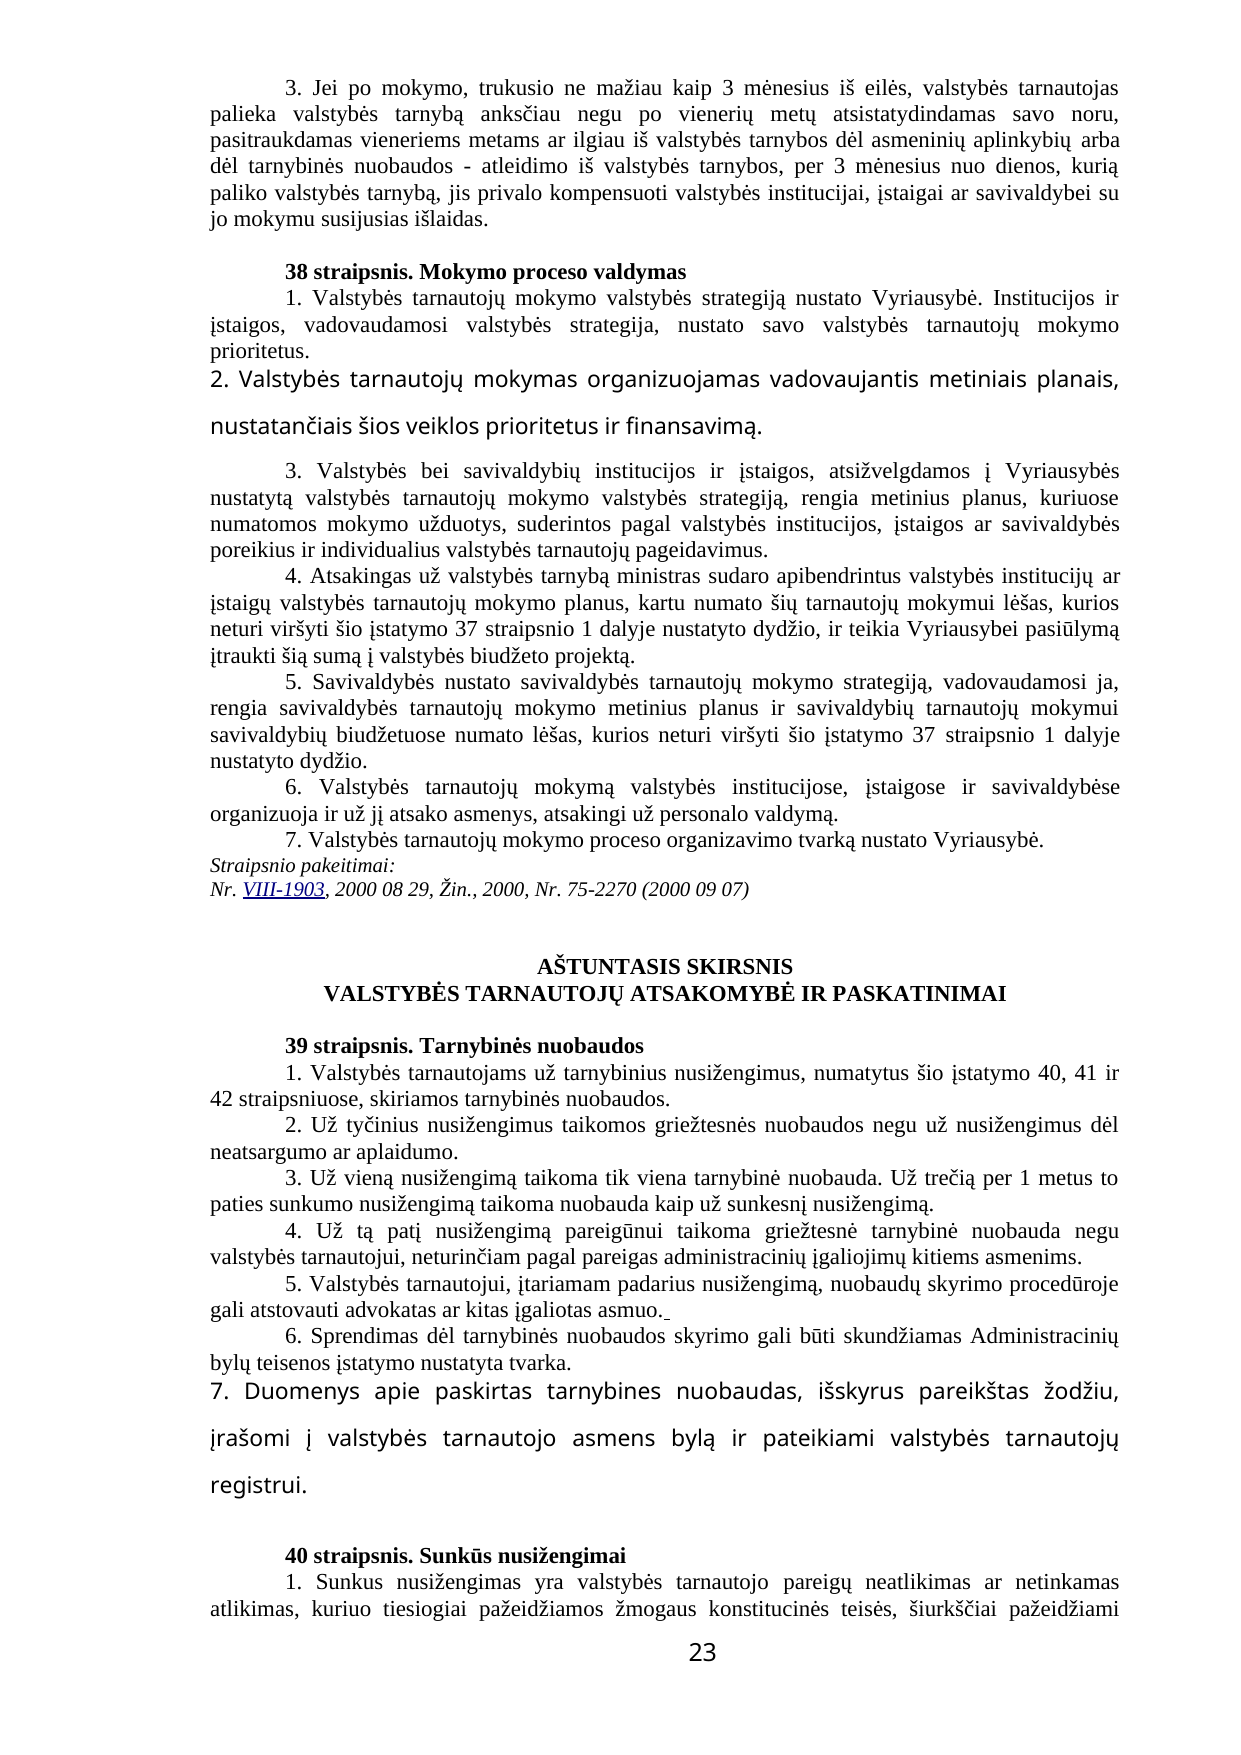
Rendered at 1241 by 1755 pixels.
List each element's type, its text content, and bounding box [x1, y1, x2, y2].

text 1. Valstybės tarnautojų mokymo valstybės strategiją nustato Vyriausybė. Institucijos ir įstaigos, vadovaudamosi valstybės strategija, nustato savo valstybės tarnautojų mokymo prioritetus. [210, 284, 1120, 363]
text 40 straipsnis. Sunkūs nusižengimai [210, 1542, 1120, 1568]
text 7. Duomenys apie paskirtas tarnybines nuobaudas, išskyrus pareikštas žodžiu, įrašomi į valstybės tarnautojo asmens bylą ir pateikiami valstybės tarnautojų registrui. [210, 1375, 1120, 1500]
text 2. Valstybės tarnautojų mokymas organizuojamas vadovaujantis metiniais planais, nustatančiais šios veiklos prioritetus ir finansavimą. [210, 363, 1120, 442]
text Straipsnio pakeitimai: [210, 852, 1120, 877]
text 4. Atsakingas už valstybės tarnybą ministras sudaro apibendrintus valstybės institucijų ar įstaigų valstybės tarnautojų mokymo planus, kartu numato šių tarnautojų mokymui lėšas, kurios neturi viršyti šio įstatymo 37 straipsnio 1 dalyje nustatyto dydžio, ir teikia Vyriausybei pasiūlymą įtraukti šią sumą į valstybės biudžeto projektą. [210, 563, 1120, 668]
text 5. Savivaldybės nustato savivaldybės tarnautojų mokymo strategiją, vadovaudamosi ja, rengia savivaldybės tarnautojų mokymo metinius planus ir savivaldybių tarnautojų mokymui savivaldybių biudžetuose numato lėšas, kurios neturi viršyti šio įstatymo 37 straipsnio 1 dalyje nustatyto dydžio. [210, 668, 1120, 773]
text 3. Valstybės bei savivaldybių institucijos ir įstaigos, atsižvelgdamos į Vyriausybės nustatytą valstybės tarnautojų mokymo valstybės strategiją, rengia metinius planus, kuriuose numatomos mokymo užduotys, suderintos pagal valstybės institucijos, įstaigos ar savivaldybės poreikius ir individualius valstybės tarnautojų pageidavimus. [210, 457, 1120, 563]
text 38 straipsnis. Mokymo proceso valdymas [210, 258, 1120, 284]
text 4. Už tą patį nusižengimą pareigūnui taikoma griežtesnė tarnybinė nuobauda negu valstybės tarnautojui, neturinčiam pagal pareigas administracinių įgaliojimų kitiems asmenims. [210, 1217, 1120, 1269]
text 2. Už tyčinius nusižengimus taikomos griežtesnės nuobaudos negu už nusižengimus dėl neatsargumo ar aplaidumo. [210, 1111, 1120, 1164]
text 5. Valstybės tarnautojui, įtariamam padarius nusižengimą, nuobaudų skyrimo procedūroje gali atstovauti advokatas ar kitas įgaliotas asmuo. [210, 1269, 1120, 1322]
text 1. Sunkus nusižengimas yra valstybės tarnautojo pareigų neatlikimas ar netinkamas atlikimas, kuriuo tiesiogiai pažeidžiamos žmogaus konstitucinės teisės, šiurkščiai pažeidžiami [210, 1568, 1120, 1621]
text 7. Valstybės tarnautojų mokymo proceso organizavimo tvarką nustato Vyriausybė. [210, 826, 1120, 852]
text 6. Valstybės tarnautojų mokymą valstybės institucijose, įstaigose ir savivaldybėse organizuoja ir už jį atsako asmenys, atsakingi už personalo valdymą. [210, 773, 1120, 826]
text Nr. VIII-1903, 2000 08 29, Žin., 2000, Nr. 75-2270 (2000 09 07) [210, 877, 1120, 901]
text 6. Sprendimas dėl tarnybinės nuobaudos skyrimo gali būti skundžiamas Administracinių bylų teisenos įstatymo nustatyta tvarka. [210, 1322, 1120, 1375]
text VALSTYBĖS TARNAUTOJŲ ATSAKOMYBĖ IR PASKATINIMAI [210, 980, 1120, 1006]
text 3. Už vieną nusižengimą taikoma tik viena tarnybinė nuobauda. Už trečią per 1 metus to paties sunkumo nusižengimą taikoma nuobauda kaip už sunkesnį nusižengimą. [210, 1164, 1120, 1217]
text 3. Jei po mokymo, trukusio ne mažiau kaip 3 mėnesius iš eilės, valstybės tarnautojas palieka valstybės tarnybą anksčiau negu po vienerių metų atsistatydindamas savo noru, pasitraukdamas vieneriems metams ar ilgiau iš valstybės tarnybos dėl asmeninių aplinkybių arba dėl tarnybinės nuobaudos - atleidimo iš valstybės tarnybos, per 3 mėnesius nuo dienos, kurią paliko valstybės tarnybą, jis privalo kompensuoti valstybės institucijai, įstaigai ar savivaldybei su jo mokymu susijusias išlaidas. [210, 73, 1120, 232]
text 39 straipsnis. Tarnybinės nuobaudos [210, 1032, 1120, 1059]
subtitle AŠTUNTASIS SKIRSNIS [210, 953, 1120, 980]
text 1. Valstybės tarnautojams už tarnybinius nusižengimus, numatytus šio įstatymo 40, 41 ir 42 straipsniuose, skiriamos tarnybinės nuobaudos. [210, 1059, 1120, 1111]
